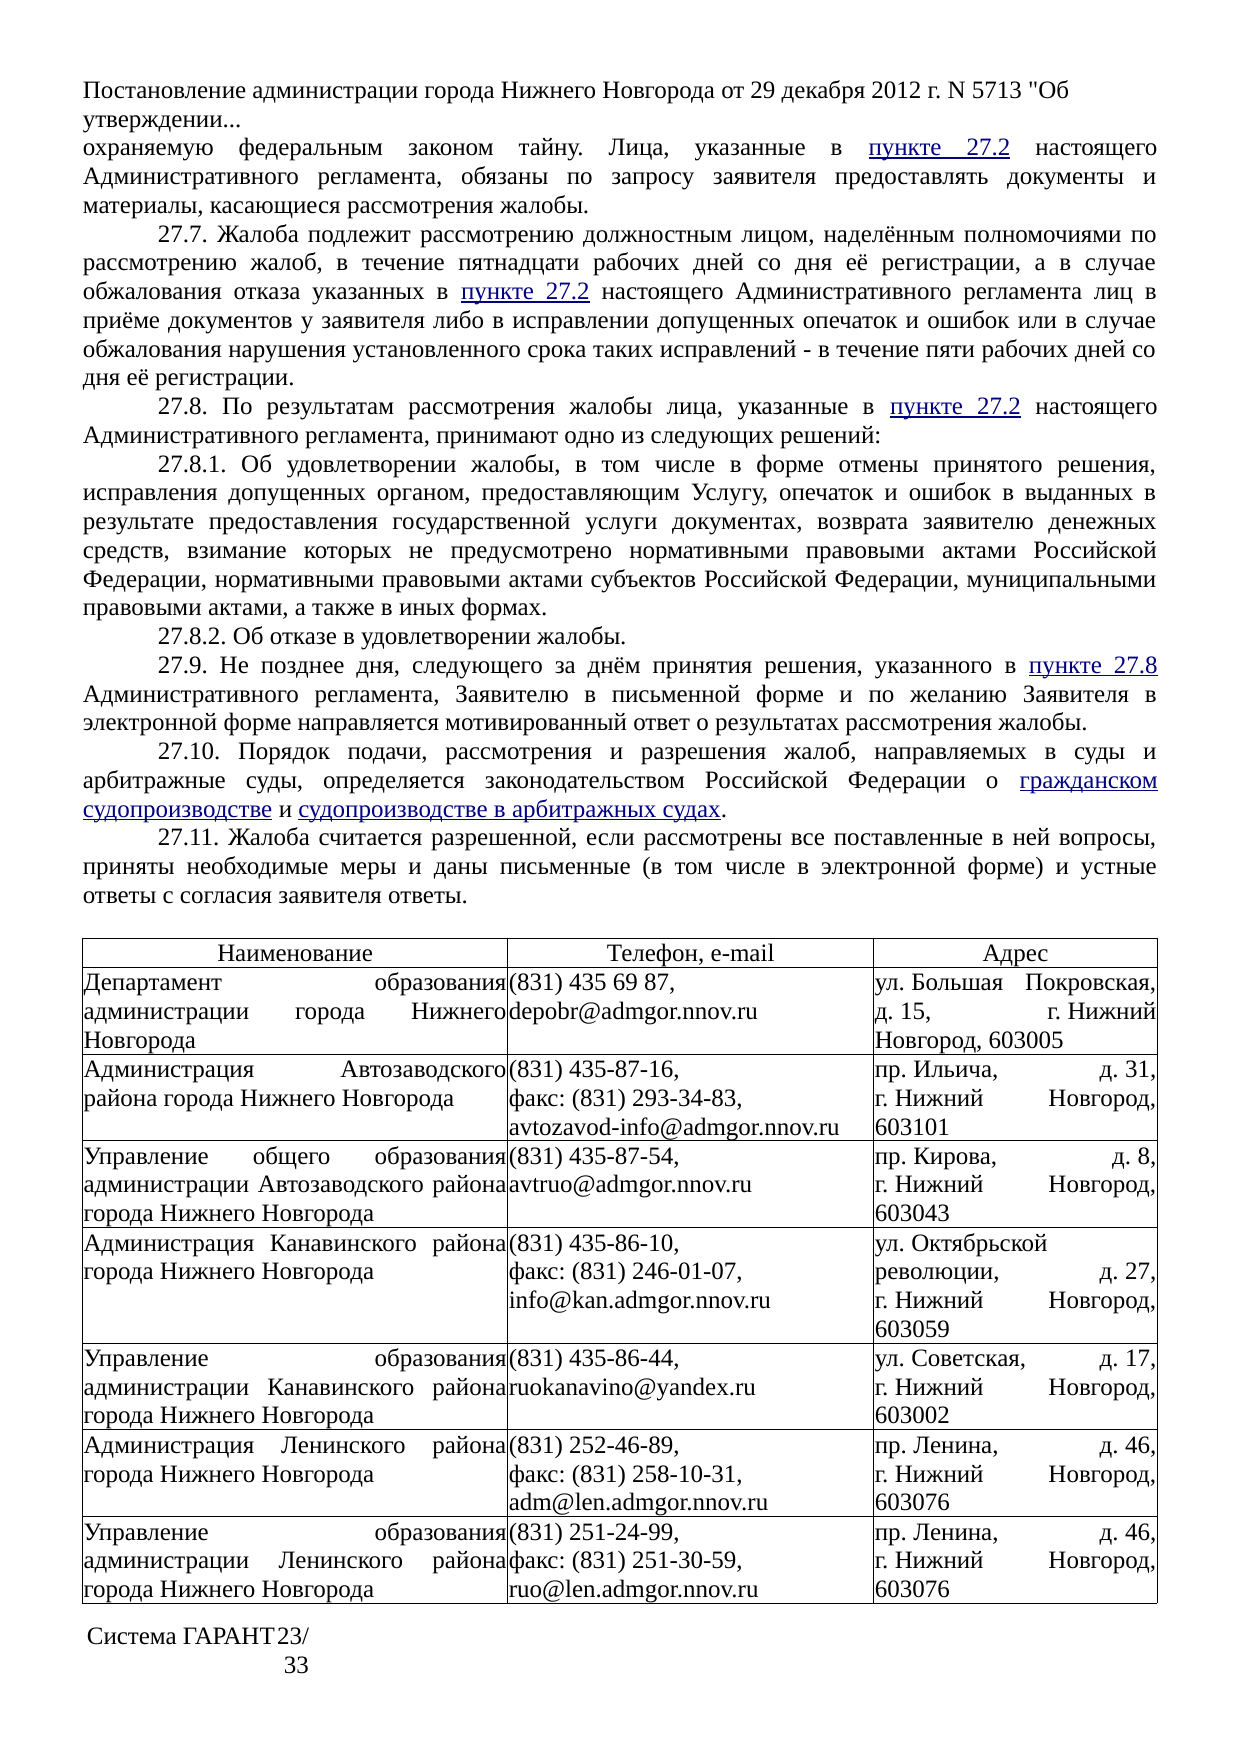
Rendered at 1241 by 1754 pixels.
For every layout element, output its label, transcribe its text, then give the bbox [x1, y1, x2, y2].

table_cell пр. Кирова, д. 8, г. Нижний Новгород, 603043 [874, 1141, 1157, 1227]
table_cell Департамент образования администрации города Нижнего Новгорода [83, 968, 507, 1053]
table_cell (831) 435-86-10, факс: (831) 246-01-07, info@kan.admgor.nnov.ru [508, 1228, 873, 1343]
text 27.7. Жалоба подлежит рассмотрению должностным лицом, наделённым полномочиями по рассмотрению жалоб, в течение пятнадцати рабочих дней со дня её регистрации, а в случае обжалования отказа указанных в пункте 27.2 настоящего Административного регламента лиц в приёме документов у заявителя либо в исправлении допущенных опечаток и ошибок или в случае обжалования нарушения установленного срока таких исправлений - в течение пяти рабочих дней со дня её регистрации. [83, 219, 1157, 391]
text охраняемую федеральным законом тайну. Лица, указанные в пункте 27.2 настоящего Административного регламента, обязаны по запросу заявителя предоставлять документы и материалы, касающиеся рассмотрения жалобы. [83, 132, 1157, 219]
table_cell (831) 251-24-99, факс: (831) 251-30-59, ruo@len.admgor.nnov.ru [508, 1517, 873, 1603]
text 27.10. Порядок подачи, рассмотрения и разрешения жалоб, направляемых в суды и арбитражные суды, определяется законодательством Российской Федерации о гражданском судопроизводстве и судопроизводстве в арбитражных судах. [83, 736, 1157, 822]
table_cell пр. Ильича, д. 31, г. Нижний Новгород, 603101 [874, 1055, 1157, 1140]
table_cell (831) 435-87-16, факс: (831) 293-34-83, avtozavod-info@admgor.nnov.ru [508, 1055, 873, 1140]
table_cell Администрация Ленинского района города Нижнего Новгорода [83, 1430, 507, 1516]
table_cell пр. Ленина, д. 46, г. Нижний Новгород, 603076 [874, 1430, 1157, 1516]
table_cell (831) 252-46-89, факс: (831) 258-10-31, adm@len.admgor.nnov.ru [508, 1430, 873, 1516]
text 27.8. По результатам рассмотрения жалобы лица, указанные в пункте 27.2 настоящего Административного регламента, принимают одно из следующих решений: [83, 391, 1157, 449]
text 27.8.1. Об удовлетворении жалобы, в том числе в форме отмены принятого решения, исправления допущенных органом, предоставляющим Услугу, опечаток и ошибок в выданных в результате предоставления государственной услуги документах, возврата заявителю денежных средств, взимание которых не предусмотрено нормативными правовыми актами Российской Федерации, нормативными правовыми актами субъектов Российской Федерации, муниципальными правовыми актами, а также в иных формах. [83, 449, 1157, 621]
text 27.8.2. Об отказе в удовлетворении жалобы. [83, 621, 1157, 650]
table_cell Управление образования администрации Канавинского района города Нижнего Новгорода [83, 1344, 507, 1429]
text 27.11. Жалоба считается разрешенной, если рассмотрены все поставленные в ней вопросы, приняты необходимые меры и даны письменные (в том числе в электронной форме) и устные ответы с согласия заявителя ответы. [83, 822, 1157, 909]
table_cell Управление общего образования администрации Автозаводского района города Нижнего Новгорода [83, 1141, 507, 1227]
table_cell Администрация Канавинского района города Нижнего Новгорода [83, 1228, 507, 1343]
table_cell (831) 435 69 87, depobr@admgor.nnov.ru [508, 968, 873, 1053]
table_header Наименование [83, 939, 507, 967]
table_header Адрес [874, 939, 1157, 967]
table_cell Управление образования администрации Ленинского района города Нижнего Новгорода [83, 1517, 507, 1603]
table_cell ул. Октябрьской революции, д. 27, г. Нижний Новгород, 603059 [874, 1228, 1157, 1343]
table_cell пр. Ленина, д. 46, г. Нижний Новгород, 603076 [874, 1517, 1157, 1603]
table_cell ул. Советская, д. 17, г. Нижний Новгород, 603002 [874, 1344, 1157, 1429]
text 27.9. Не позднее дня, следующего за днём принятия решения, указанного в пункте 27.8 Административного регламента, Заявителю в письменной форме и по желанию Заявителя в электронной форме направляется мотивированный ответ о результатах рассмотрения жалобы. [83, 650, 1157, 736]
table_header Телефон, e-mail [508, 939, 873, 967]
table_cell (831) 435-87-54, avtruo@admgor.nnov.ru [508, 1141, 873, 1227]
table_cell ул. Большая Покровская, д. 15, г. Нижний Новгород, 603005 [874, 968, 1157, 1053]
table_cell Администрация Автозаводского района города Нижнего Новгорода [83, 1055, 507, 1140]
table_cell (831) 435-86-44, ruokanavino@yandex.ru [508, 1344, 873, 1429]
